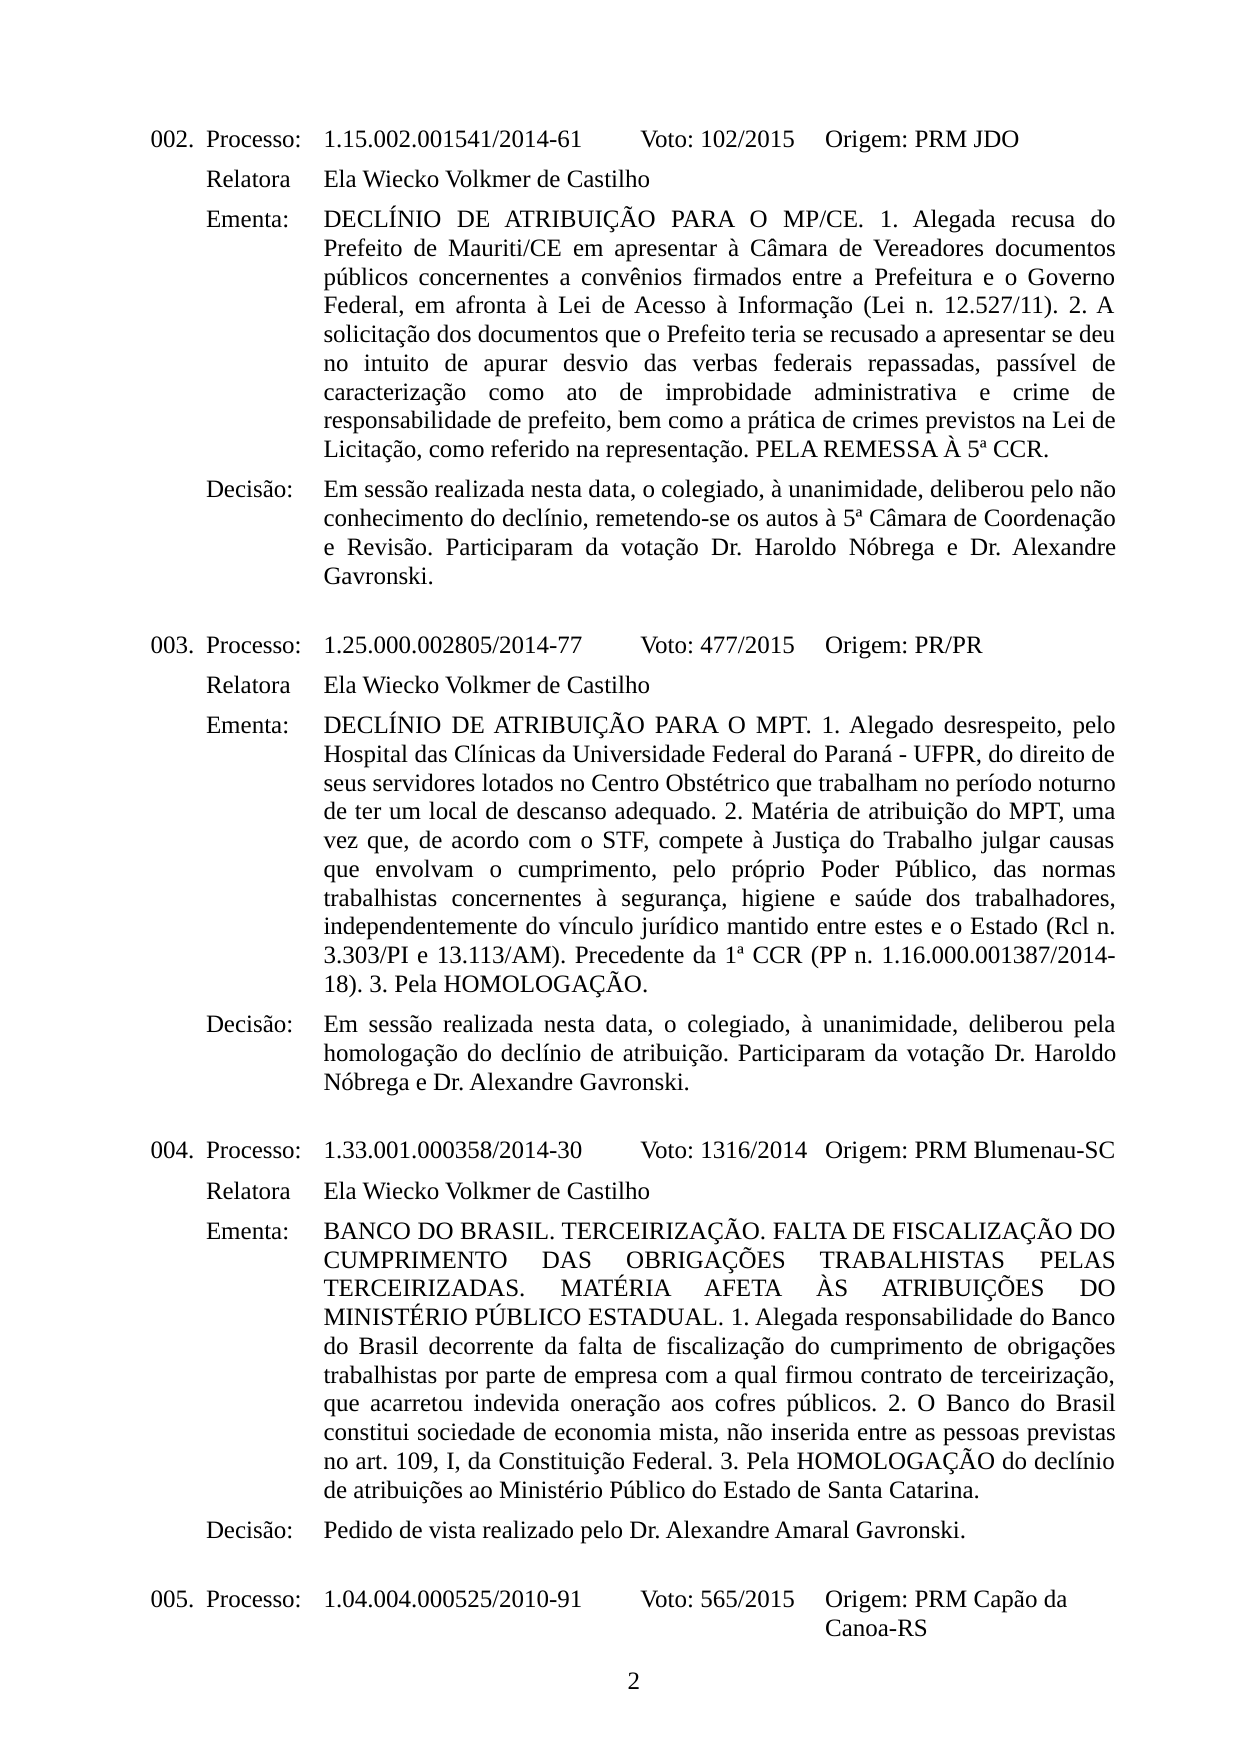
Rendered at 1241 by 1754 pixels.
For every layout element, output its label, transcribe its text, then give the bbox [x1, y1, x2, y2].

table_cell [145, 1509, 200, 1549]
table_cell BANCO DO BRASIL. TERCEIRIZAÇÃO. FALTA DE FISCALIZAÇÃO DO CUMPRIMENTO DAS OBRIGAÇÕES TRABALHISTAS PELAS TERCEIRIZADAS. MATÉRIA AFETA ÀS ATRIBUIÇÕES DO MINISTÉRIO PÚBLICO ESTADUAL. 1. Alegada responsabilidade do Banco do Brasil decorrente da falta de fiscalização do cumprimento de obrigações trabalhistas por parte de empresa com a qual firmou contrato de terceirização, que acarretou indevida oneração aos cofres públicos. 2. O Banco do Brasil constitui sociedade de economia mista, não inserida entre as pessoas previstas no art. 109, I, da Constituição Federal. 3. Pela HOMOLOGAÇÃO do declínio de atribuições ao Ministério Público do Estado de Santa Catarina. [318, 1210, 1122, 1509]
table_cell [145, 158, 200, 198]
table_cell Em sessão realizada nesta data, o colegiado, à unanimidade, deliberou pela homologação do declínio de atribuição. Participaram da votação Dr. Haroldo Nóbrega e Dr. Alexandre Gavronski. [318, 1003, 1122, 1101]
table_cell Ementa: [200, 1210, 318, 1509]
table_header 004. [145, 1130, 200, 1170]
table_cell Ela Wiecko Volkmer de Castilho [318, 158, 1122, 198]
table_cell Relatora [200, 664, 318, 704]
table_cell Em sessão realizada nesta data, o colegiado, à unanimidade, deliberou pelo não conhecimento do declínio, remetendo-se os autos à 5ª Câmara de Coordenação e Revisão. Participaram da votação Dr. Haroldo Nóbrega e Dr. Alexandre Gavronski. [318, 469, 1122, 595]
table_cell [145, 1210, 200, 1509]
table_header Origem: PR/PR [819, 624, 1122, 664]
table_header Voto: 565/2015 [635, 1578, 819, 1647]
table_cell [145, 199, 200, 469]
table_header Origem: PRM Blumenau-SC [819, 1130, 1122, 1170]
table_cell [145, 664, 200, 704]
table_header Voto: 477/2015 [635, 624, 819, 664]
table_cell Ementa: [200, 199, 318, 469]
table_header 1.04.004.000525/2010-91 [318, 1578, 634, 1647]
table_header Processo: [200, 624, 318, 664]
table_cell Ela Wiecko Volkmer de Castilho [318, 1170, 1122, 1210]
table_header Origem: PRM Capão da Canoa-RS [819, 1578, 1122, 1647]
table_cell Relatora [200, 1170, 318, 1210]
table_header 1.15.002.001541/2014-61 [318, 118, 634, 158]
table_cell [145, 1003, 200, 1101]
table_header 002. [145, 118, 200, 158]
table_cell Decisão: [200, 1509, 318, 1549]
table_cell Relatora [200, 158, 318, 198]
table_cell [145, 704, 200, 1003]
table_header Processo: [200, 1578, 318, 1647]
table_cell Decisão: [200, 469, 318, 595]
table_header 005. [145, 1578, 200, 1647]
table_cell Decisão: [200, 1003, 318, 1101]
table_header Processo: [200, 1130, 318, 1170]
table_cell [145, 1170, 200, 1210]
table_header Processo: [200, 118, 318, 158]
table_cell [145, 469, 200, 595]
table_cell DECLÍNIO DE ATRIBUIÇÃO PARA O MPT. 1. Alegado desrespeito, pelo Hospital das Clínicas da Universidade Federal do Paraná - UFPR, do direito de seus servidores lotados no Centro Obstétrico que trabalham no período noturno de ter um local de descanso adequado. 2. Matéria de atribuição do MPT, uma vez que, de acordo com o STF, compete à Justiça do Trabalho julgar causas que envolvam o cumprimento, pelo próprio Poder Público, das normas trabalhistas concernentes à segurança, higiene e saúde dos trabalhadores, independentemente do vínculo jurídico mantido entre estes e o Estado (Rcl n. 3.303/PI e 13.113/AM). Precedente da 1ª CCR (PP n. 1.16.000.001387/2014-18). 3. Pela HOMOLOGAÇÃO. [318, 704, 1122, 1003]
table_cell DECLÍNIO DE ATRIBUIÇÃO PARA O MP/CE. 1. Alegada recusa do Prefeito de Mauriti/CE em apresentar à Câmara de Vereadores documentos públicos concernentes a convênios firmados entre a Prefeitura e o Governo Federal, em afronta à Lei de Acesso à Informação (Lei n. 12.527/11). 2. A solicitação dos documentos que o Prefeito teria se recusado a apresentar se deu no intuito de apurar desvio das verbas federais repassadas, passível de caracterização como ato de improbidade administrativa e crime de responsabilidade de prefeito, bem como a prática de crimes previstos na Lei de Licitação, como referido na representação. PELA REMESSA À 5ª CCR. [318, 199, 1122, 469]
table_cell Ela Wiecko Volkmer de Castilho [318, 664, 1122, 704]
table_header Origem: PRM JDO [819, 118, 1122, 158]
table_cell Ementa: [200, 704, 318, 1003]
table_header 1.25.000.002805/2014-77 [318, 624, 634, 664]
table_cell Pedido de vista realizado pelo Dr. Alexandre Amaral Gavronski. [318, 1509, 1122, 1549]
table_header Voto: 1316/2014 [635, 1130, 819, 1170]
table_header 1.33.001.000358/2014-30 [318, 1130, 634, 1170]
table_header 003. [145, 624, 200, 664]
table_header Voto: 102/2015 [635, 118, 819, 158]
